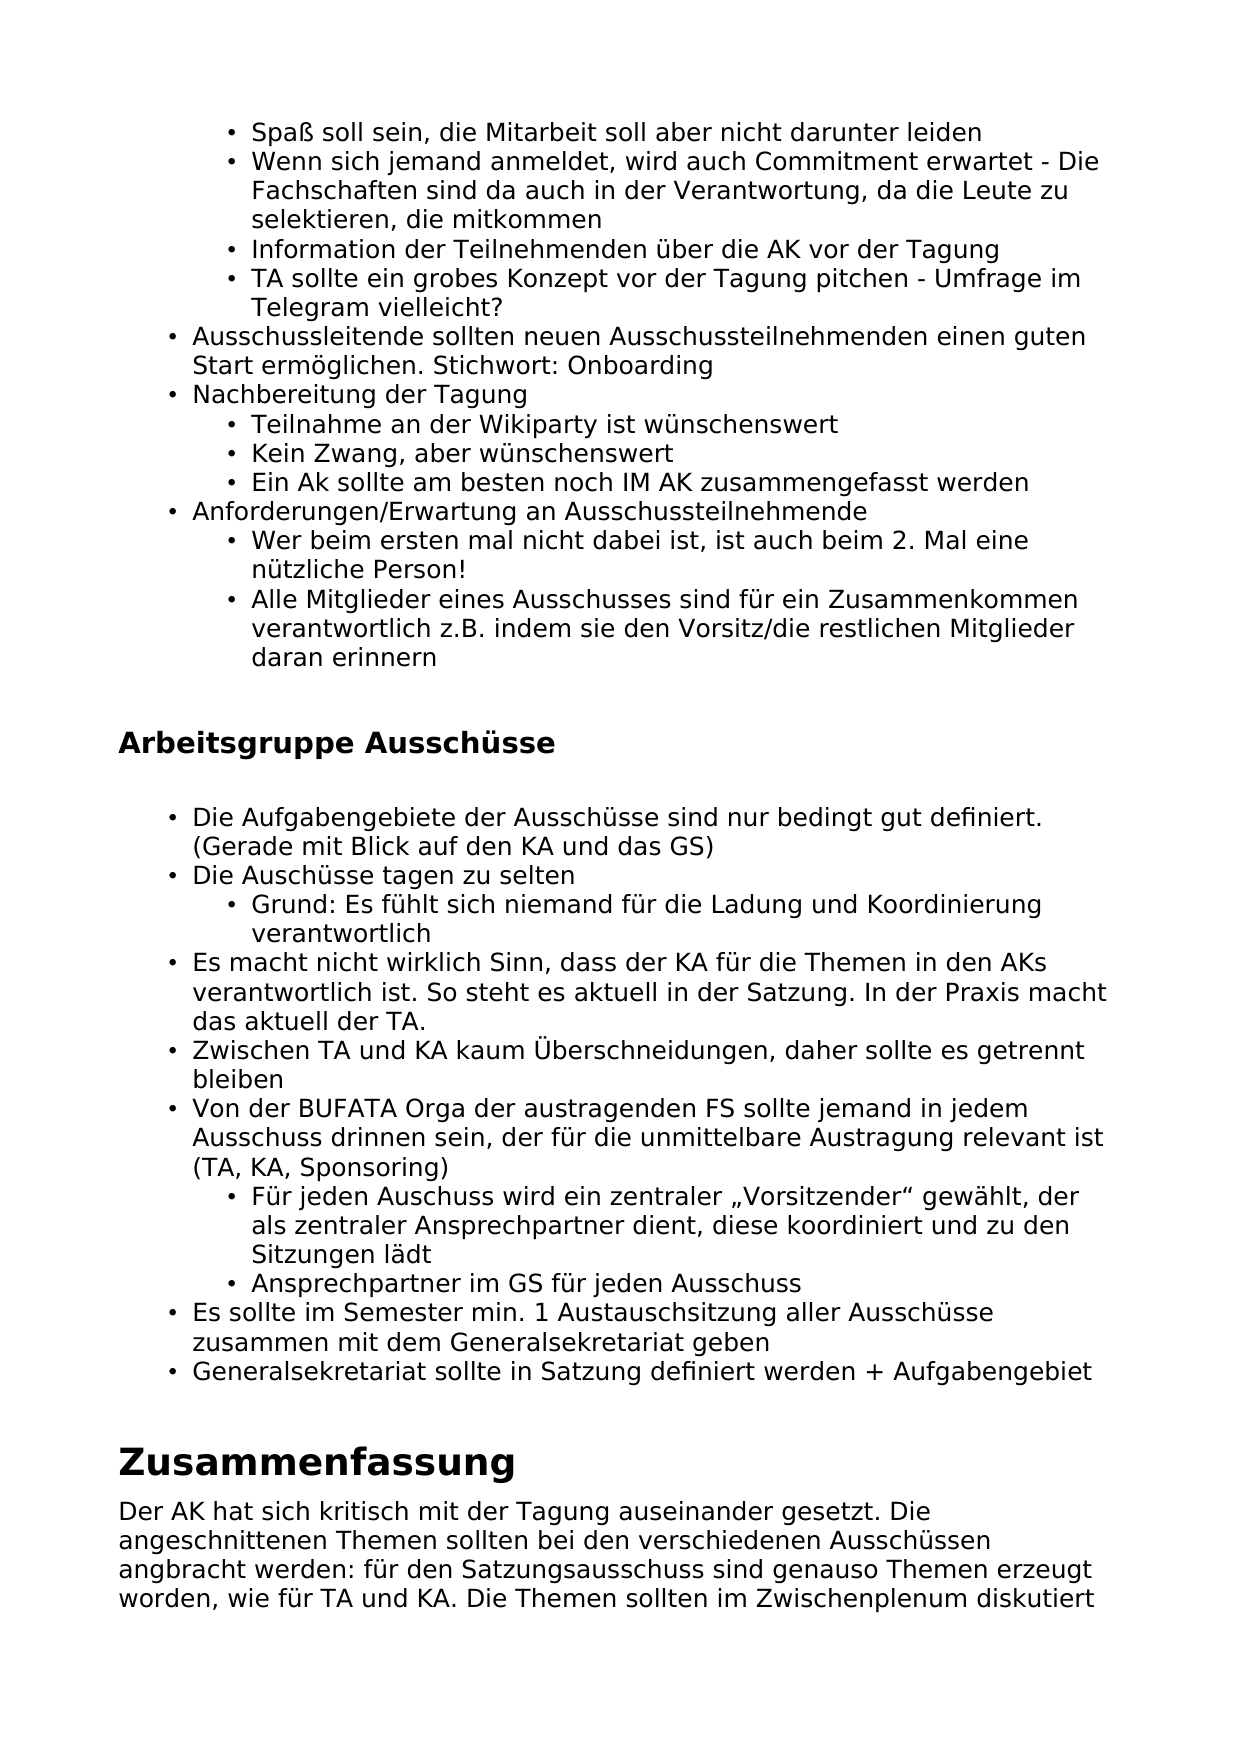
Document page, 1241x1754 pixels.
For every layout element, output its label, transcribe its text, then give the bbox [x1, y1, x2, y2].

list Ausschussleitende sollten neuen Ausschussteilnehmenden einen guten Start ermöglichen. Stichwort: Onboarding [177, 322, 1122, 381]
list Kein Zwang, aber wünschenswert [236, 439, 1122, 468]
list Generalsekretariat sollte in Satzung definiert werden + Aufgabengebiet [177, 1357, 1122, 1386]
list Nachbereitung der Tagung [177, 381, 1122, 410]
list Spaß soll sein, die Mitarbeit soll aber nicht darunter leiden [236, 118, 1122, 147]
list Die Aufgabengebiete der Ausschüsse sind nur bedingt gut definiert. (Gerade mit Blick auf den KA und das GS) [177, 803, 1122, 861]
list Die Auschüsse tagen zu selten [177, 861, 1122, 890]
list Information der Teilnehmenden über die AK vor der Tagung [236, 235, 1122, 264]
list Alle Mitglieder eines Ausschusses sind für ein Zusammenkommen verantwortlich z.B. indem sie den Vorsitz/die restlichen Mitglieder daran erinnern [236, 585, 1122, 672]
list Grund: Es fühlt sich niemand für die Ladung und Koordinierung verantwortlich [236, 890, 1122, 948]
list Für jeden Auschuss wird ein zentraler „Vorsitzender“ gewählt, der als zentraler Ansprechpartner dient, diese koordiniert und zu den Sitzungen lädt [236, 1182, 1122, 1269]
list Zwischen TA und KA kaum Überschneidungen, daher sollte es getrennt bleiben [177, 1036, 1122, 1094]
list Teilnahme an der Wikiparty ist wünschenswert [236, 410, 1122, 439]
list Wer beim ersten mal nicht dabei ist, ist auch beim 2. Mal eine nützliche Person! [236, 526, 1122, 585]
subtitle Arbeitsgruppe Ausschüsse [118, 727, 1122, 761]
list Es macht nicht wirklich Sinn, dass der KA für die Themen in den AKs verantwortlich ist. So steht es aktuell in der Satzung. In der Praxis macht das aktuell der TA. [177, 948, 1122, 1036]
subtitle Zusammenfassung [118, 1441, 1122, 1484]
text Der AK hat sich kritisch mit der Tagung auseinander gesetzt. Die angeschnittenen Themen sollten bei den verschiedenen Ausschüssen angbracht werden: für den Satzungsausschuss sind genauso Themen erzeugt worden, wie für TA und KA. Die Themen sollten im Zwischenplenum diskutiert [118, 1497, 1122, 1613]
list Ein Ak sollte am besten noch IM AK zusammengefasst werden [236, 468, 1122, 497]
list Wenn sich jemand anmeldet, wird auch Commitment erwartet - Die Fachschaften sind da auch in der Verantwortung, da die Leute zu selektieren, die mitkommen [236, 147, 1122, 235]
list Anforderungen/Erwartung an Ausschussteilnehmende [177, 497, 1122, 526]
list Von der BUFATA Orga der austragenden FS sollte jemand in jedem Ausschuss drinnen sein, der für die unmittelbare Austragung relevant ist (TA, KA, Sponsoring) [177, 1094, 1122, 1182]
list TA sollte ein grobes Konzept vor der Tagung pitchen - Umfrage im Telegram vielleicht? [236, 264, 1122, 322]
list Ansprechpartner im GS für jeden Ausschuss [236, 1269, 1122, 1298]
list Es sollte im Semester min. 1 Austauschsitzung aller Ausschüsse zusammen mit dem Generalsekretariat geben [177, 1298, 1122, 1357]
